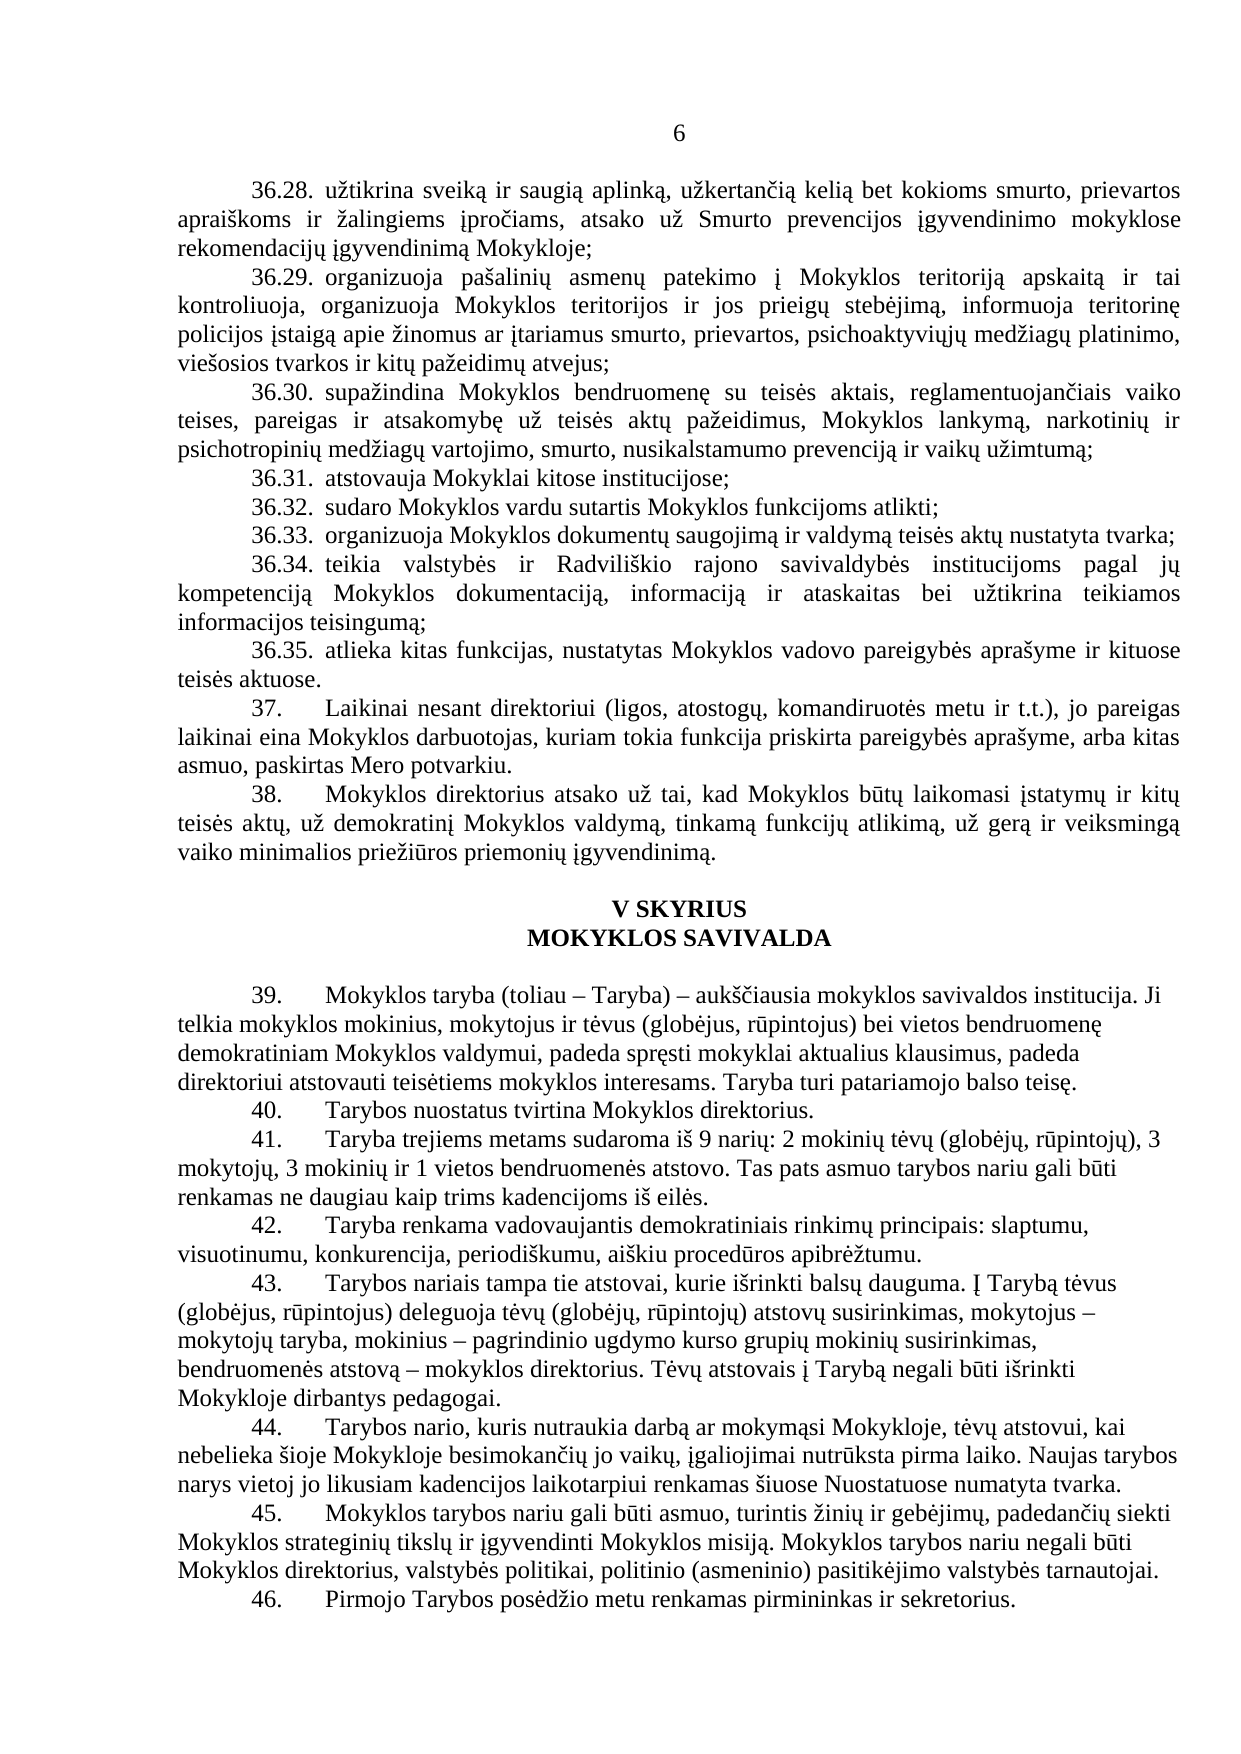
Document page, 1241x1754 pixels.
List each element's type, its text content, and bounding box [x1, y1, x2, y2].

text 44. Tarybos nario, kuris nutraukia darbą ar mokymąsi Mokykloje, tėvų atstovui, kai nebelieka šioje Mokykloje besimokančių jo vaikų, įgaliojimai nutrūksta pirma laiko. Naujas tarybos narys vietoj jo likusiam kadencijos laikotarpiui renkamas šiuose Nuostatuose numatyta tvarka. [177, 1412, 1181, 1498]
text 43. Tarybos nariais tampa tie atstovai, kurie išrinkti balsų dauguma. Į Tarybą tėvus (globėjus, rūpintojus) deleguoja tėvų (globėjų, rūpintojų) atstovų susirinkimas, mokytojus – mokytojų taryba, mokinius – pagrindinio ugdymo kurso grupių mokinių susirinkimas, bendruomenės atstovą – mokyklos direktorius. Tėvų atstovais į Tarybą negali būti išrinkti Mokykloje dirbantys pedagogai. [177, 1268, 1181, 1412]
text 36.35. atlieka kitas funkcijas, nustatytas Mokyklos vadovo pareigybės aprašyme ir kituose teisės aktuose. [177, 636, 1181, 693]
text 41. Taryba trejiems metams sudaroma iš 9 narių: 2 mokinių tėvų (globėjų, rūpintojų), 3 mokytojų, 3 mokinių ir 1 vietos bendruomenės atstovo. Tas pats asmuo tarybos nariu gali būti renkamas ne daugiau kaip trims kadencijoms iš eilės. [177, 1124, 1181, 1211]
text 42. Taryba renkama vadovaujantis demokratiniais rinkimų principais: slaptumu, visuotinumu, konkurencija, periodiškumu, aiškiu procedūros apibrėžtumu. [177, 1211, 1181, 1268]
text 36.30. supažindina Mokyklos bendruomenę su teisės aktais, reglamentuojančiais vaiko teises, pareigas ir atsakomybę už teisės aktų pažeidimus, Mokyklos lankymą, narkotinių ir psichotropinių medžiagų vartojimo, smurto, nusikalstamumo prevenciją ir vaikų užimtumą; [177, 377, 1181, 463]
text 37. Laikinai nesant direktoriui (ligos, atostogų, komandiruotės metu ir t.t.), jo pareigas laikinai eina Mokyklos darbuotojas, kuriam tokia funkcija priskirta pareigybės aprašyme, arba kitas asmuo, paskirtas Mero potvarkiu. [177, 693, 1181, 779]
text 36.28. užtikrina sveiką ir saugią aplinką, užkertančią kelią bet kokioms smurto, prievartos apraiškoms ir žalingiems įpročiams, atsako už Smurto prevencijos įgyvendinimo mokyklose rekomendacijų įgyvendinimą Mokykloje; [177, 176, 1181, 262]
text 36.29. organizuoja pašalinių asmenų patekimo į Mokyklos teritoriją apskaitą ir tai kontroliuoja, organizuoja Mokyklos teritorijos ir jos prieigų stebėjimą, informuoja teritorinę policijos įstaigą apie žinomus ar įtariamus smurto, prievartos, psichoaktyviųjų medžiagų platinimo, viešosios tvarkos ir kitų pažeidimų atvejus; [177, 262, 1181, 377]
text 36.32. sudaro Mokyklos vardu sutartis Mokyklos funkcijoms atlikti; [177, 492, 1181, 521]
text 36.33. organizuoja Mokyklos dokumentų saugojimą ir valdymą teisės aktų nustatyta tvarka; [177, 521, 1181, 549]
text 36.34. teikia valstybės ir Radviliškio rajono savivaldybės institucijoms pagal jų kompetenciją Mokyklos dokumentaciją, informaciją ir ataskaitas bei užtikrina teikiamos informacijos teisingumą; [177, 549, 1181, 636]
text MOKYKLOS SAVIVALDA [177, 923, 1181, 952]
text 45. Mokyklos tarybos nariu gali būti asmuo, turintis žinių ir gebėjimų, padedančių siekti Mokyklos strateginių tikslų ir įgyvendinti Mokyklos misiją. Mokyklos tarybos nariu negali būti Mokyklos direktorius, valstybės politikai, politinio (asmeninio) pasitikėjimo valstybės tarnautojai. [177, 1498, 1181, 1584]
text 36.31. atstovauja Mokyklai kitose institucijose; [177, 463, 1181, 492]
text 39. Mokyklos taryba (toliau – Taryba) – aukščiausia mokyklos savivaldos institucija. Ji telkia mokyklos mokinius, mokytojus ir tėvus (globėjus, rūpintojus) bei vietos bendruomenę demokratiniam Mokyklos valdymui, padeda spręsti mokyklai aktualius klausimus, padeda direktoriui atstovauti teisėtiems mokyklos interesams. Taryba turi patariamojo balso teisę. [177, 981, 1181, 1096]
text V SKYRIUS [177, 894, 1181, 923]
text 46. Pirmojo Tarybos posėdžio metu renkamas pirmininkas ir sekretorius. [177, 1584, 1181, 1613]
text 40. Tarybos nuostatus tvirtina Mokyklos direktorius. [177, 1096, 1181, 1124]
text 38. Mokyklos direktorius atsako už tai, kad Mokyklos būtų laikomasi įstatymų ir kitų teisės aktų, už demokratinį Mokyklos valdymą, tinkamą funkcijų atlikimą, už gerą ir veiksmingą vaiko minimalios priežiūros priemonių įgyvendinimą. [177, 779, 1181, 866]
